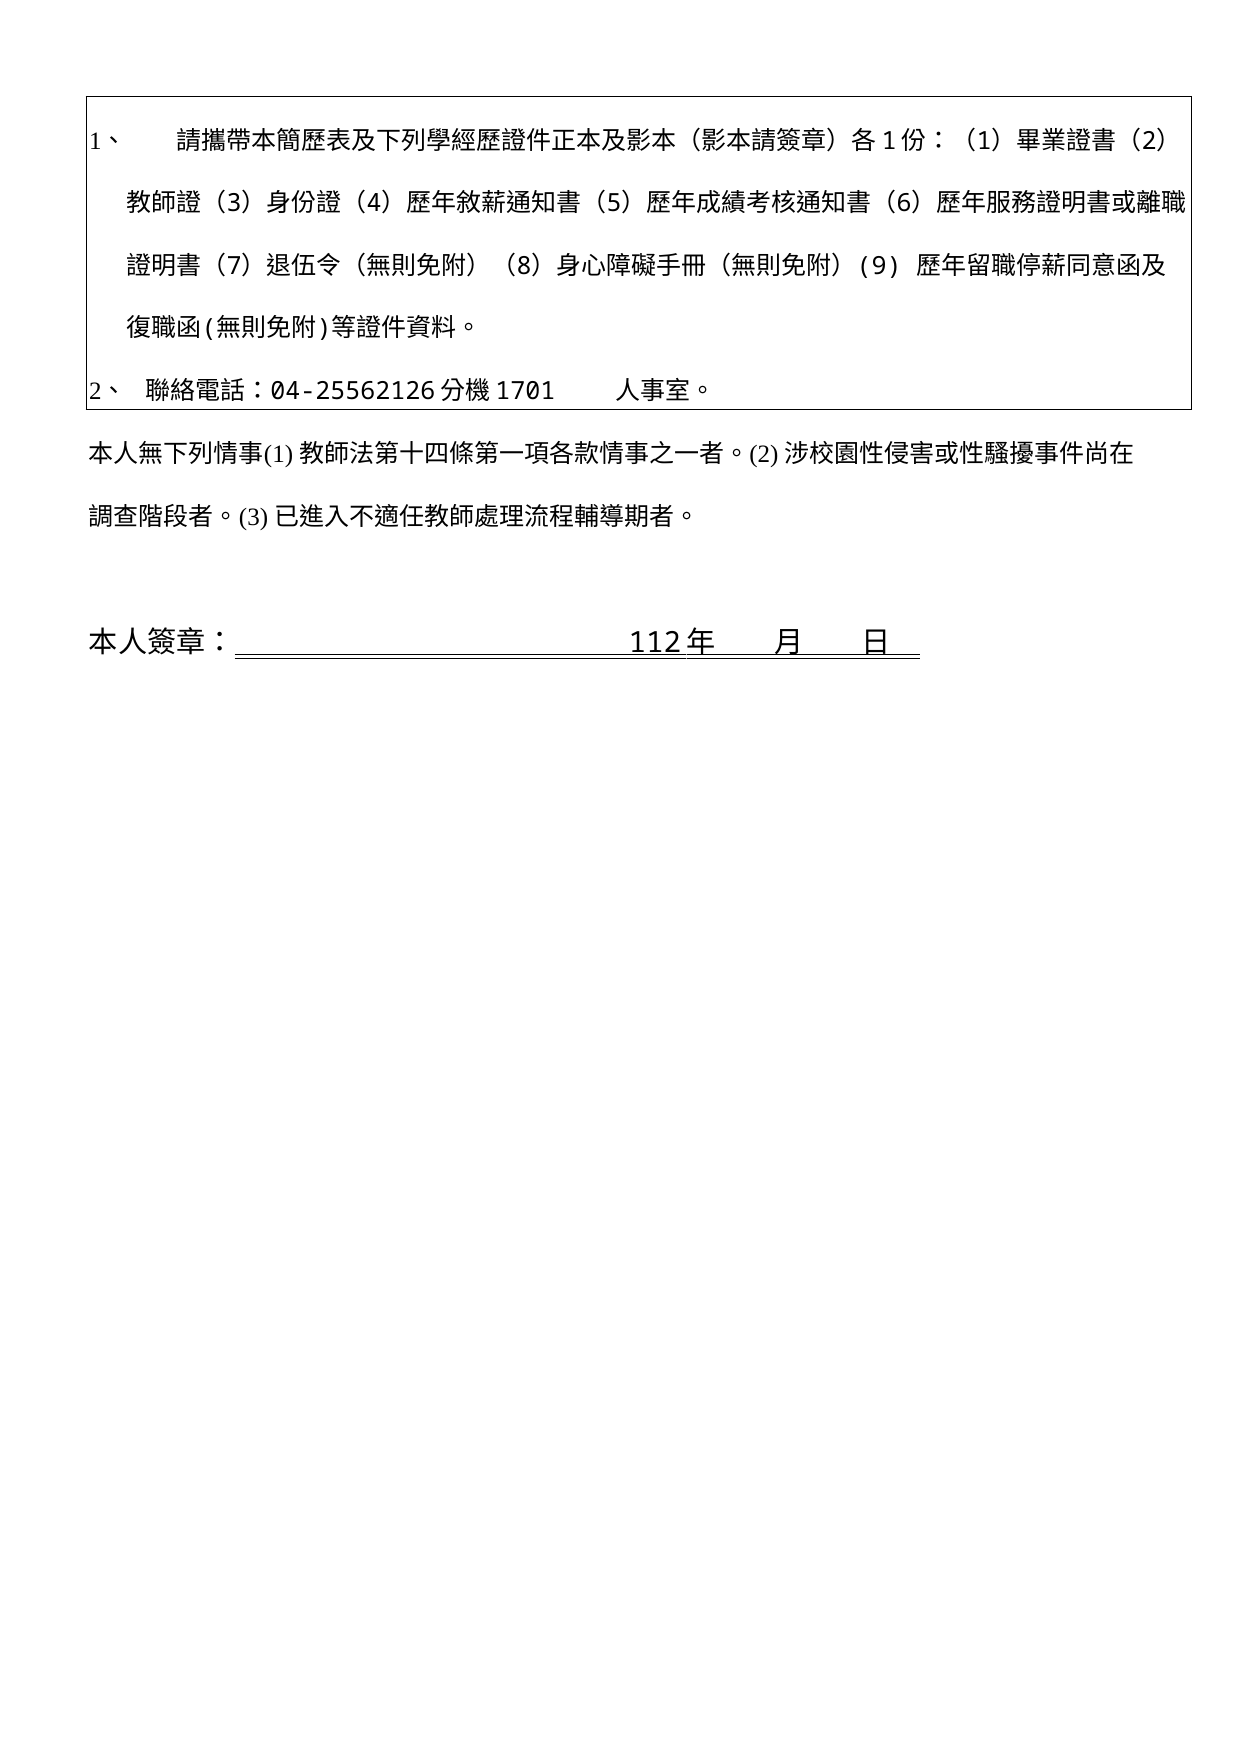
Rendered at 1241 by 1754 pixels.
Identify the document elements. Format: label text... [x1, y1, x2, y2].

text 本人無下列情事(1) 教師法第十四條第一項各款情事之一者。(2) 涉校園性侵害或性騷擾事件尚在調查階段者。(3) 已進入不適任教師處理流程輔導期者。 [89, 410, 1152, 535]
table_cell 請攜帶本簡歷表及下列學經歷證件正本及影本（影本請簽章）各1份：（1）畢業證書（2）教師證（3）身份證（4）歷年敘薪通知書（5）歷年成績考核通知書（6）歷年服務證明書或離職證明書（7）退伍令（無則免附）（8）身心障礙手冊（無則免附）(9) 歷年留職停薪同意函及復職函(無則免附)等證件資料。 聯絡電話：04-25562126分機1701 人事室。 [87, 97, 1191, 409]
text 本人簽章： 112年 月 日 [89, 598, 1152, 660]
